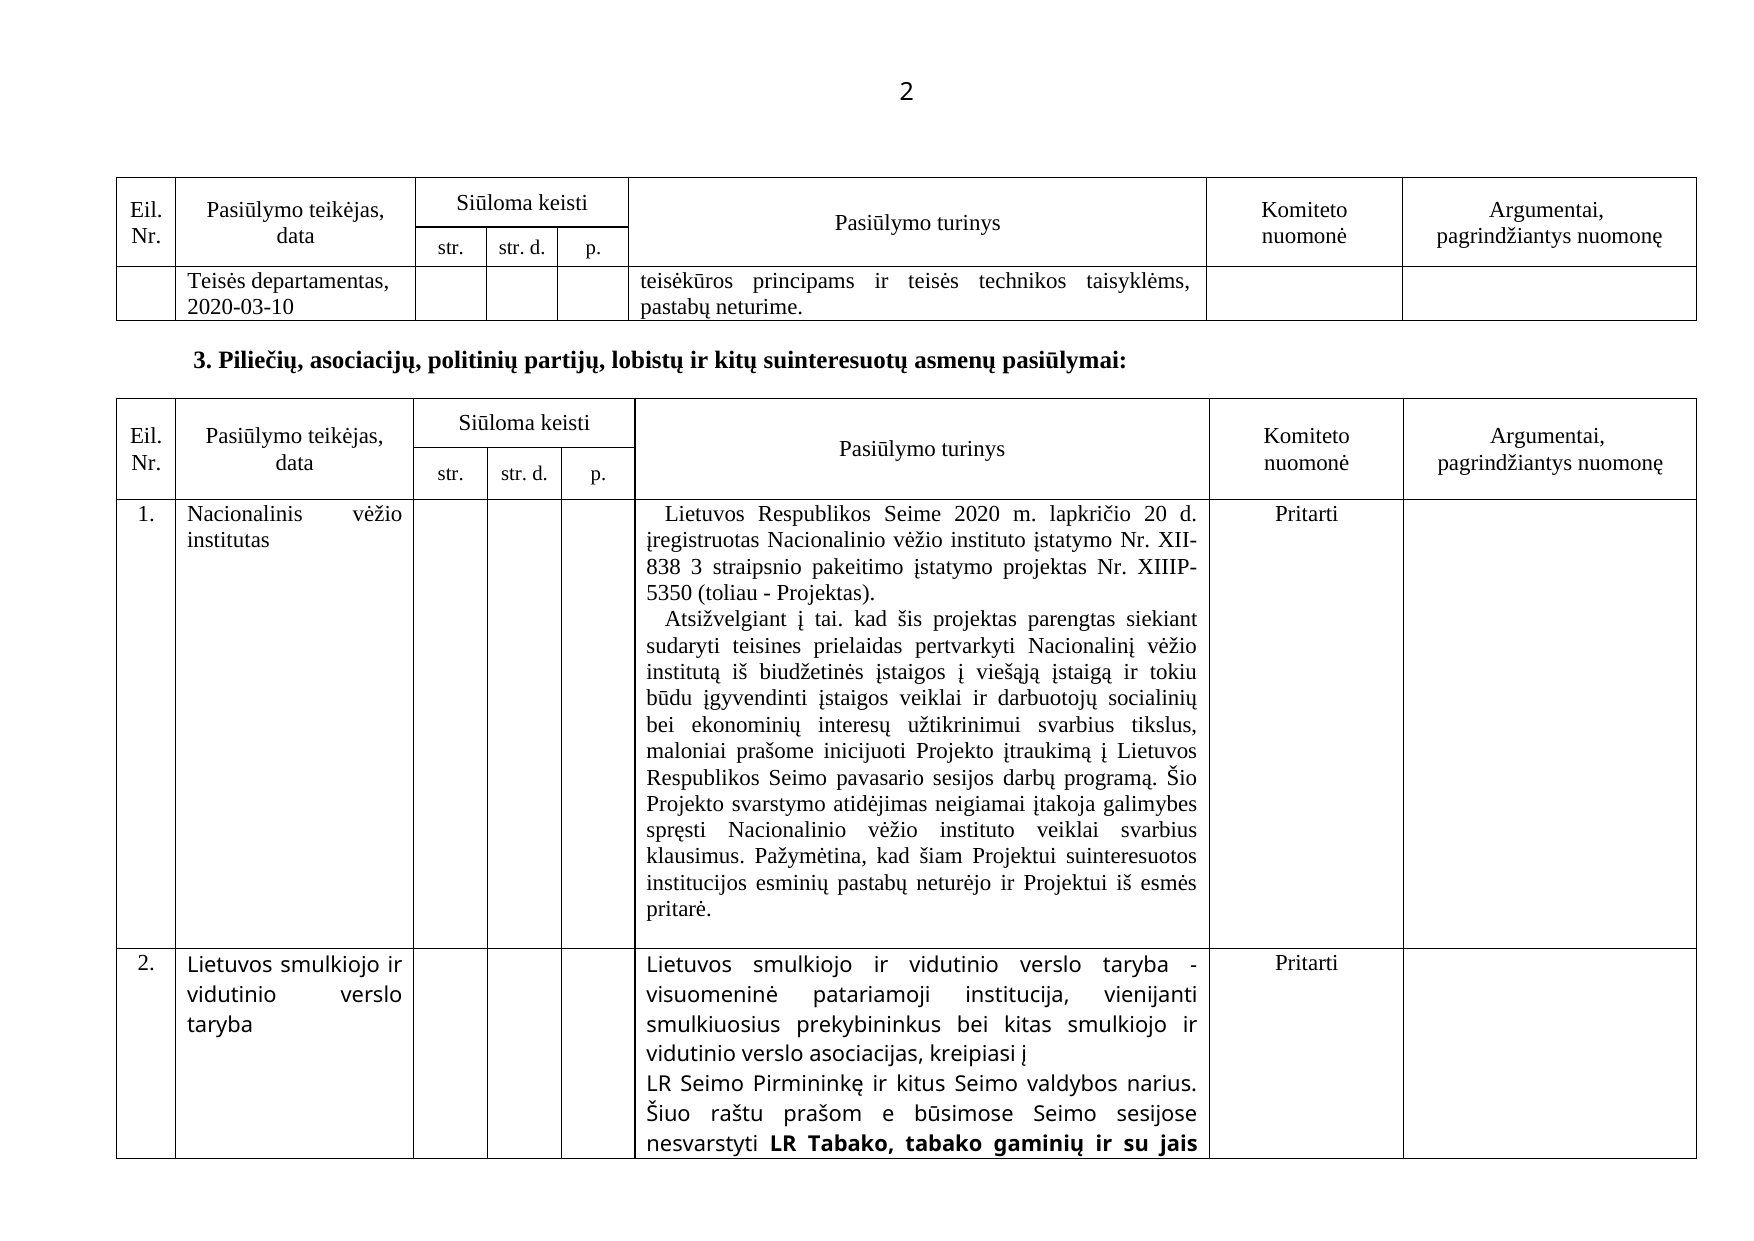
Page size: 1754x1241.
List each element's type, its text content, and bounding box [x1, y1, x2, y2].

table_header Pasiūlymo turinys [629, 178, 1206, 266]
table_cell 2. [117, 949, 175, 1158]
table_cell p. [562, 448, 634, 499]
table_header Komiteto nuomonė [1207, 178, 1402, 266]
table_cell Nacionalinis vėžio institutas [176, 500, 413, 948]
table_cell [488, 949, 561, 1158]
table_cell str. [414, 448, 487, 499]
table_cell [117, 267, 175, 319]
table_cell [414, 949, 487, 1158]
table_cell [562, 949, 634, 1158]
table_cell p. [558, 228, 628, 266]
table_header Pasiūlymo teikėjas, data [176, 178, 415, 266]
table_cell [562, 500, 634, 948]
table_cell [487, 267, 557, 319]
table_cell [1404, 500, 1696, 948]
table_cell Lietuvos Respublikos Seime 2020 m. lapkričio 20 d. įregistruotas Nacionalinio vėžio instituto įstatymo Nr. XII-838 3 straipsnio pakeitimo įstatymo projektas Nr. XIIIP-5350 (toliau - Projektas). Atsižvelgiant į tai. kad šis projektas parengtas siekiant sudaryti teisines prielaidas pertvarkyti Nacionalinį vėžio institutą iš biudžetinės įstaigos į viešąją įstaigą ir tokiu būdu įgyvendinti įstaigos veiklai ir darbuotojų socialinių bei ekonominių interesų užtikrinimui svarbius tikslus, maloniai prašome inicijuoti Projekto įtraukimą į Lietuvos Respublikos Seimo pavasario sesijos darbų programą. Šio Projekto svarstymo atidėjimas neigiamai įtakoja galimybes spręsti Nacionalinio vėžio instituto veiklai svarbius klausimus. Pažymėtina, kad šiam Projektui suinteresuotos institucijos esminių pastabų neturėjo ir Projektui iš esmės pritarė. [636, 500, 1209, 948]
table_header Eil. Nr. [117, 399, 175, 499]
table_header Eil. Nr. [117, 178, 175, 266]
table_header Siūloma keisti [416, 178, 628, 226]
table_cell 1. [117, 500, 175, 948]
table_header Argumentai, pagrindžiantys nuomonę [1403, 178, 1696, 266]
table_cell Lietuvos smulkiojo ir vidutinio verslo taryba [176, 949, 413, 1158]
table_cell [1404, 949, 1696, 1158]
table_cell Teisės departamentas, 2020-03-10 [176, 267, 415, 319]
table_cell Pritarti [1210, 500, 1403, 948]
table_cell [1403, 267, 1696, 319]
table_header Komiteto nuomonė [1210, 399, 1403, 499]
table_header Pasiūlymo teikėjas, data [176, 399, 413, 499]
table_cell [558, 267, 628, 319]
table_cell str. d. [487, 228, 557, 266]
table_header Argumentai, pagrindžiantys nuomonę [1404, 399, 1696, 499]
table_cell [416, 267, 486, 319]
table_cell str. d. [488, 448, 561, 499]
table_cell [1207, 267, 1402, 319]
table_cell Pritarti [1210, 949, 1403, 1158]
table_header Siūloma keisti [414, 399, 634, 447]
table_cell [414, 500, 487, 948]
table_cell Lietuvos smulkiojo ir vidutinio verslo taryba - visuomeninė patariamoji institucija, vienijanti smulkiuosius prekybininkus bei kitas smulkiojo ir vidutinio verslo asociacijas, kreipiasi į LR Seimo Pirmininkę ir kitus Seimo valdybos narius. Šiuo raštu prašom e būsimose Seimo sesijose nesvarstyti LR Tabako, tabako gaminių ir su jais [636, 949, 1209, 1158]
table_cell str. [416, 228, 486, 266]
text 3. Piliečių, asociacijų, politinių partijų, lobistų ir kitų suinteresuotų asmenų pasiūlymai: [118, 345, 1695, 373]
table_cell teisėkūros principams ir teisės technikos taisyklėms, pastabų neturime. [629, 267, 1206, 319]
table_header Pasiūlymo turinys [636, 399, 1209, 499]
table_cell [488, 500, 561, 948]
